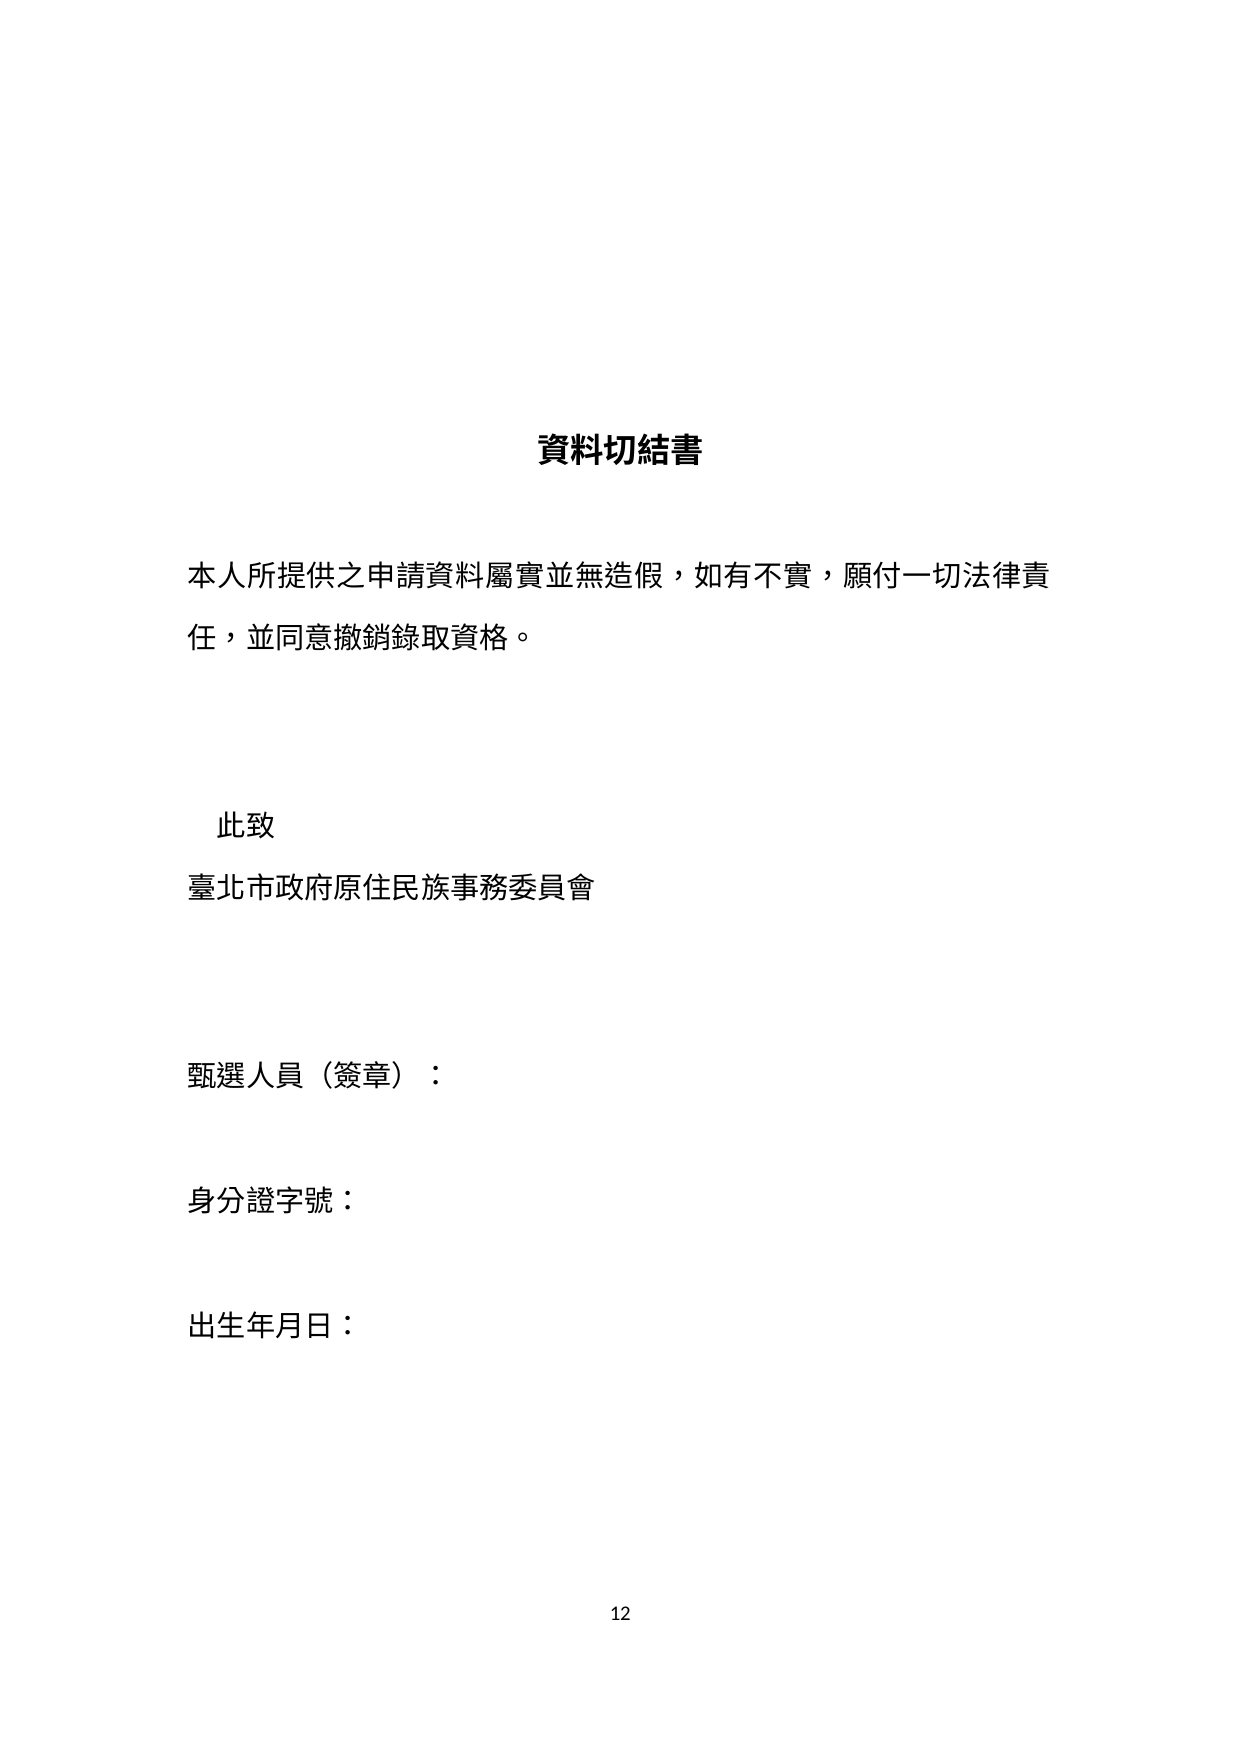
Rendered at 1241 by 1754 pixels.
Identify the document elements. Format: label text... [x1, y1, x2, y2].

text 身分證字號： [187, 1157, 1053, 1219]
text 本人所提供之申請資料屬實並無造假，如有不實，願付一切法律責任，並同意撤銷錄取資格。 [187, 532, 1053, 657]
text 甄選人員（簽章）： [187, 1032, 1053, 1094]
text 臺北市政府原住民族事務委員會 [187, 844, 1053, 907]
text 出生年月日： [187, 1282, 1053, 1344]
text 資料切結書 [187, 407, 1053, 469]
text 此致 [187, 782, 1053, 844]
